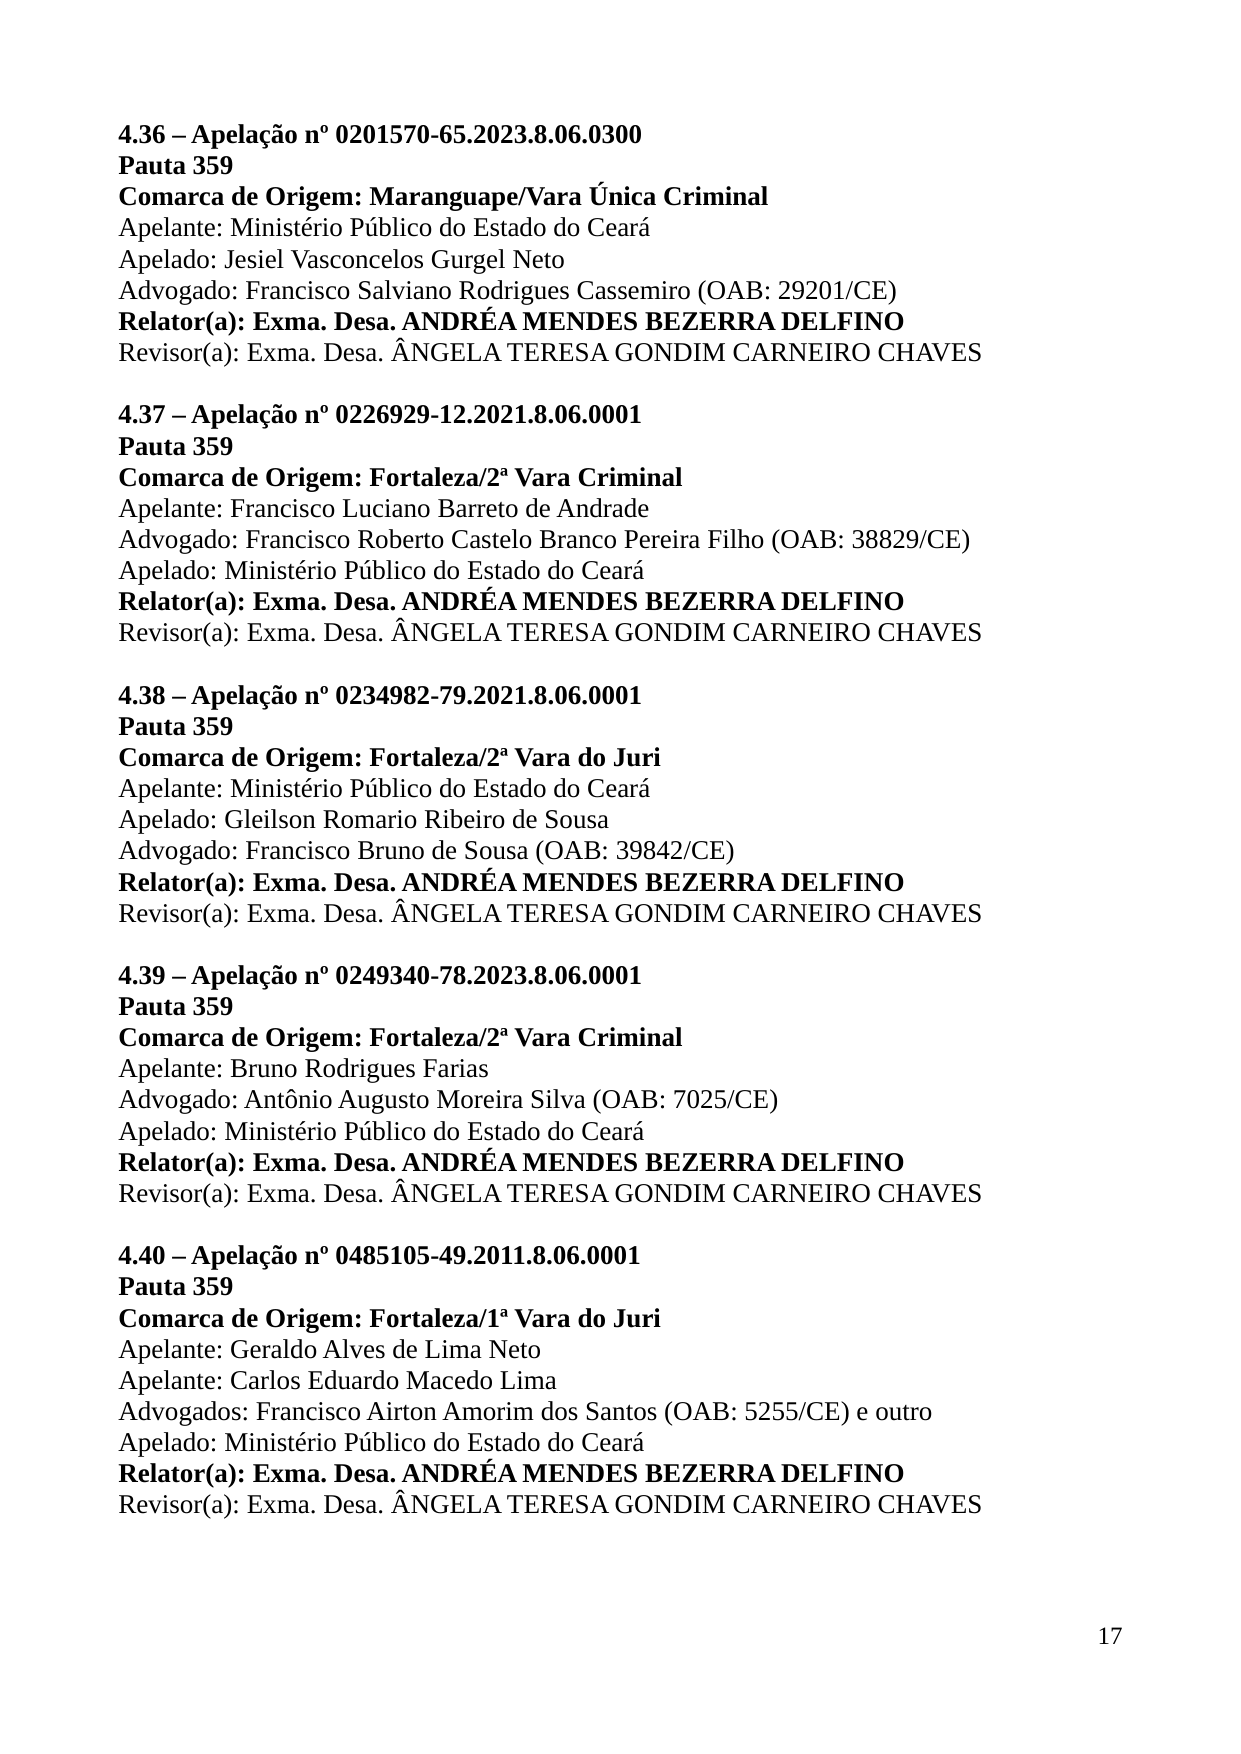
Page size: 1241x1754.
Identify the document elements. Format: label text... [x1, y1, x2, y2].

text Apelante: Francisco Luciano Barreto de Andrade [118, 492, 1122, 523]
text Apelado: Ministério Público do Estado do Ceará [118, 554, 1122, 585]
text 4.36 – Apelação nº 0201570-65.2023.8.06.0300 [118, 118, 1122, 149]
text 4.39 – Apelação nº 0249340-78.2023.8.06.0001 [118, 959, 1122, 990]
text Apelado: Ministério Público do Estado do Ceará [118, 1115, 1122, 1146]
text Revisor(a): Exma. Desa. ÂNGELA TERESA GONDIM CARNEIRO CHAVES [118, 1488, 1122, 1520]
text Advogado: Francisco Salviano Rodrigues Cassemiro (OAB: 29201/CE) [118, 274, 1122, 305]
text 4.37 – Apelação nº 0226929-12.2021.8.06.0001 [118, 398, 1122, 429]
text Revisor(a): Exma. Desa. ÂNGELA TERESA GONDIM CARNEIRO CHAVES [118, 897, 1122, 928]
text Apelante: Ministério Público do Estado do Ceará [118, 772, 1122, 803]
text Relator(a): Exma. Desa. ANDRÉA MENDES BEZERRA DELFINO [118, 305, 1122, 336]
text Relator(a): Exma. Desa. ANDRÉA MENDES BEZERRA DELFINO [118, 866, 1122, 897]
text Pauta 359 [118, 990, 1122, 1021]
text Apelante: Carlos Eduardo Macedo Lima [118, 1364, 1122, 1395]
text Revisor(a): Exma. Desa. ÂNGELA TERESA GONDIM CARNEIRO CHAVES [118, 1177, 1122, 1208]
text Comarca de Origem: Fortaleza/2ª Vara Criminal [118, 1021, 1122, 1052]
text Comarca de Origem: Maranguape/Vara Única Criminal [118, 180, 1122, 212]
text Apelante: Ministério Público do Estado do Ceará [118, 212, 1122, 243]
text Apelado: Jesiel Vasconcelos Gurgel Neto [118, 243, 1122, 274]
text Pauta 359 [118, 429, 1122, 461]
text Relator(a): Exma. Desa. ANDRÉA MENDES BEZERRA DELFINO [118, 1457, 1122, 1488]
text Advogado: Francisco Bruno de Sousa (OAB: 39842/CE) [118, 834, 1122, 866]
text Comarca de Origem: Fortaleza/1ª Vara do Juri [118, 1302, 1122, 1333]
text Advogados: Francisco Airton Amorim dos Santos (OAB: 5255/CE) e outro [118, 1395, 1122, 1426]
text Apelante: Geraldo Alves de Lima Neto [118, 1333, 1122, 1364]
text 4.38 – Apelação nº 0234982-79.2021.8.06.0001 [118, 679, 1122, 710]
text Pauta 359 [118, 149, 1122, 180]
text Advogado: Francisco Roberto Castelo Branco Pereira Filho (OAB: 38829/CE) [118, 523, 1122, 554]
text Apelado: Ministério Público do Estado do Ceará [118, 1426, 1122, 1457]
text Comarca de Origem: Fortaleza/2ª Vara Criminal [118, 461, 1122, 492]
text Revisor(a): Exma. Desa. ÂNGELA TERESA GONDIM CARNEIRO CHAVES [118, 616, 1122, 648]
text Comarca de Origem: Fortaleza/2ª Vara do Juri [118, 741, 1122, 772]
text Relator(a): Exma. Desa. ANDRÉA MENDES BEZERRA DELFINO [118, 1146, 1122, 1177]
text Apelado: Gleilson Romario Ribeiro de Sousa [118, 803, 1122, 834]
text Pauta 359 [118, 710, 1122, 741]
text Pauta 359 [118, 1271, 1122, 1302]
text 4.40 – Apelação nº 0485105-49.2011.8.06.0001 [118, 1239, 1122, 1271]
text Advogado: Antônio Augusto Moreira Silva (OAB: 7025/CE) [118, 1084, 1122, 1115]
text Apelante: Bruno Rodrigues Farias [118, 1052, 1122, 1084]
text Revisor(a): Exma. Desa. ÂNGELA TERESA GONDIM CARNEIRO CHAVES [118, 336, 1122, 367]
text Relator(a): Exma. Desa. ANDRÉA MENDES BEZERRA DELFINO [118, 585, 1122, 616]
